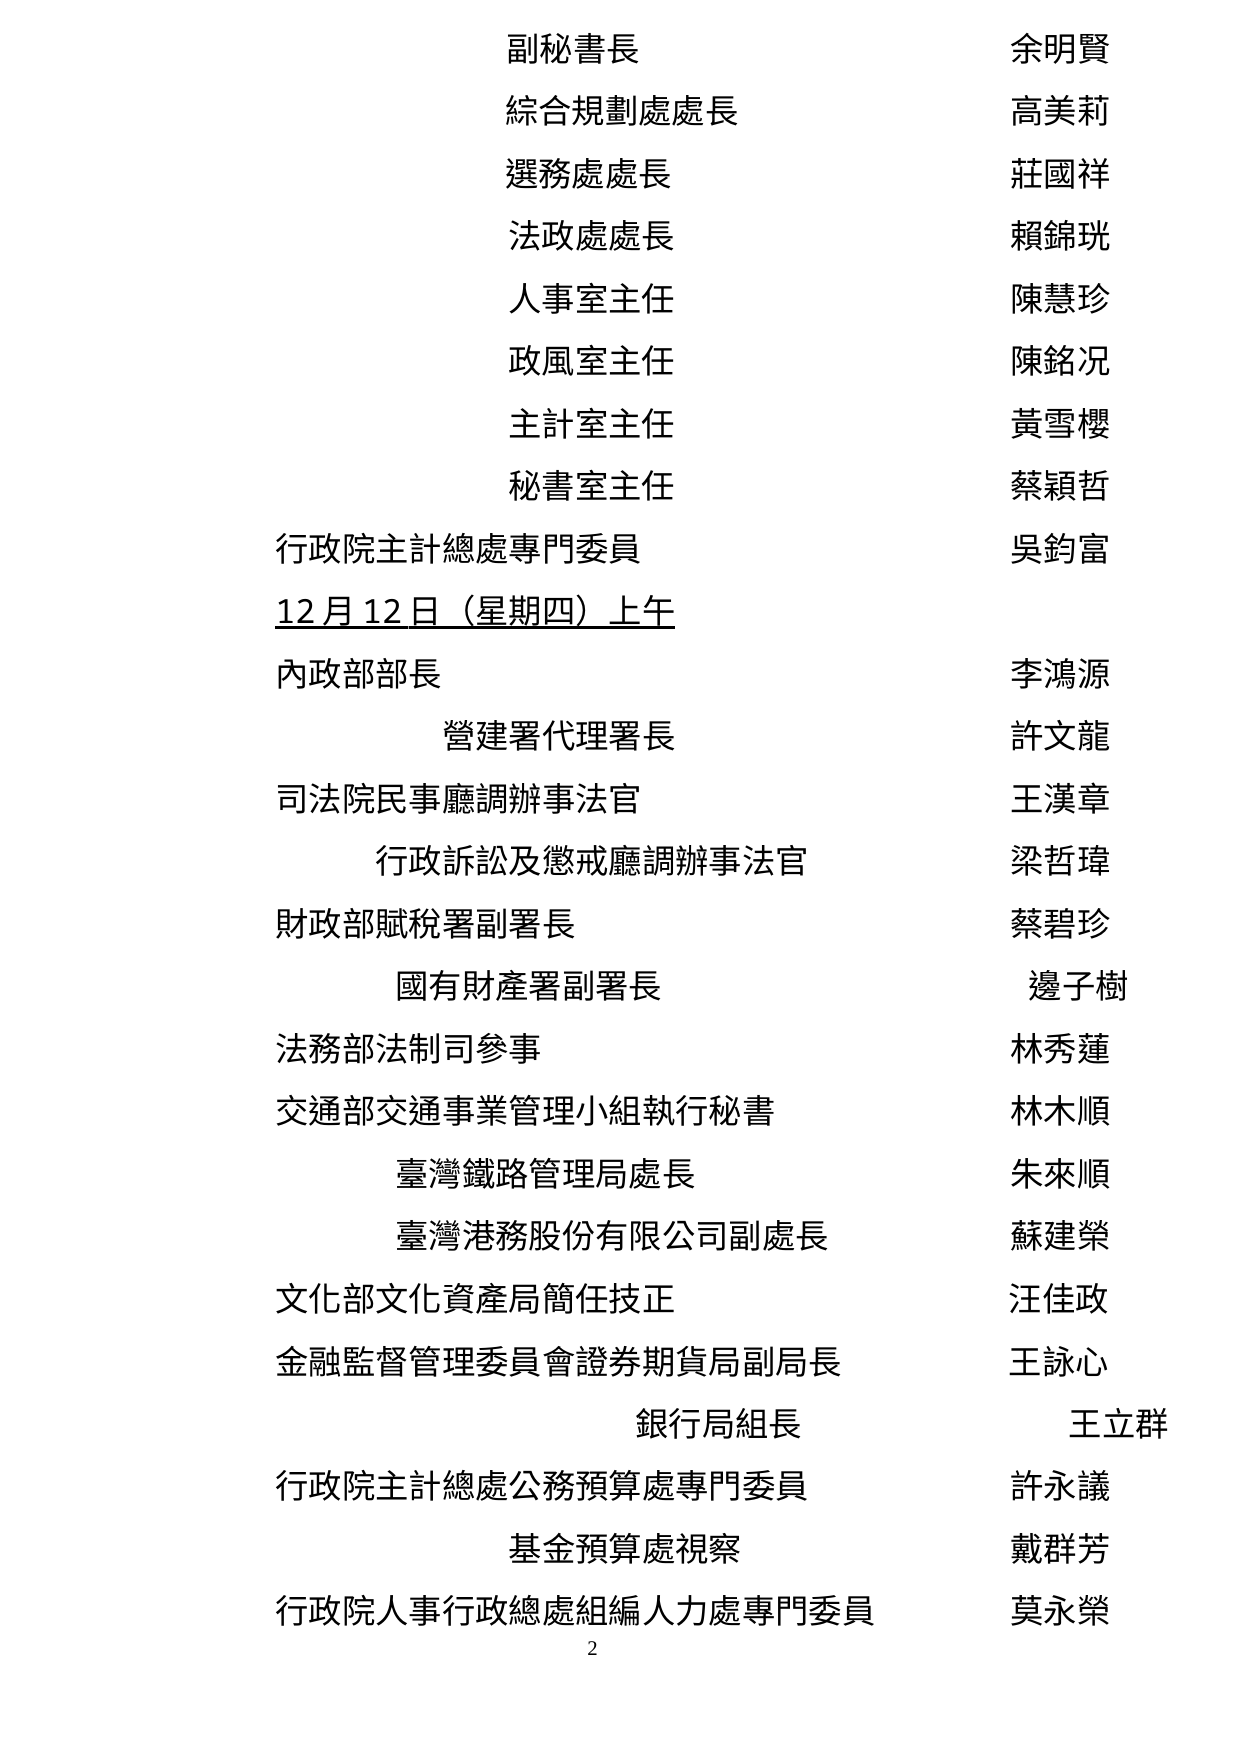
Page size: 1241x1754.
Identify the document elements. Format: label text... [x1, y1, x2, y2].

text 秘書室主任 蔡穎哲 [275, 443, 1190, 505]
text 基金預算處視察 戴群芳 [269, 1505, 1190, 1568]
text 12月12日（星期四）上午 [269, 568, 1190, 630]
text 行政院主計總處公務預算處專門委員 許永議 [269, 1443, 1190, 1505]
text 法政處處長 賴錦珖 [275, 193, 1190, 255]
text 人事室主任 陳慧珍 [275, 255, 1190, 318]
text 行政訴訟及懲戒廳調辦事法官 梁哲瑋 [269, 818, 1190, 880]
text 營建署代理署長 許文龍 [269, 693, 1190, 755]
text 政風室主任 陳銘况 [275, 318, 1190, 380]
text 內政部部長 李鴻源 [269, 630, 1190, 693]
text 臺灣鐵路管理局處長 朱來順 [269, 1130, 1190, 1193]
text 主計室主任 黃雪櫻 [275, 380, 1190, 443]
text 司法院民事廳調辦事法官 王漢章 [269, 755, 1190, 818]
text 綜合規劃處處長 高美莉 [275, 68, 1190, 130]
text 文化部文化資產局簡任技正 汪佳政 [269, 1255, 1190, 1318]
text 銀行局組長 王立群 [269, 1380, 1190, 1443]
text 選務處處長 莊國祥 [275, 130, 1190, 193]
text 金融監督管理委員會證券期貨局副局長 王詠心 [269, 1318, 1190, 1380]
text 交通部交通事業管理小組執行秘書 林木順 [269, 1068, 1190, 1130]
text 臺灣港務股份有限公司副處長 蘇建榮 [269, 1193, 1190, 1255]
text 法務部法制司參事 林秀蓮 [269, 1005, 1190, 1068]
text 國有財產署副署長 邊子樹 [269, 943, 1190, 1005]
text 行政院人事行政總處組編人力處專門委員 莫永榮 [269, 1568, 1190, 1630]
text 財政部賦稅署副署長 蔡碧珍 [269, 880, 1190, 943]
text 行政院主計總處專門委員 吳鈞富 [269, 505, 1190, 568]
text 副秘書長 余明賢 [275, 5, 1190, 68]
